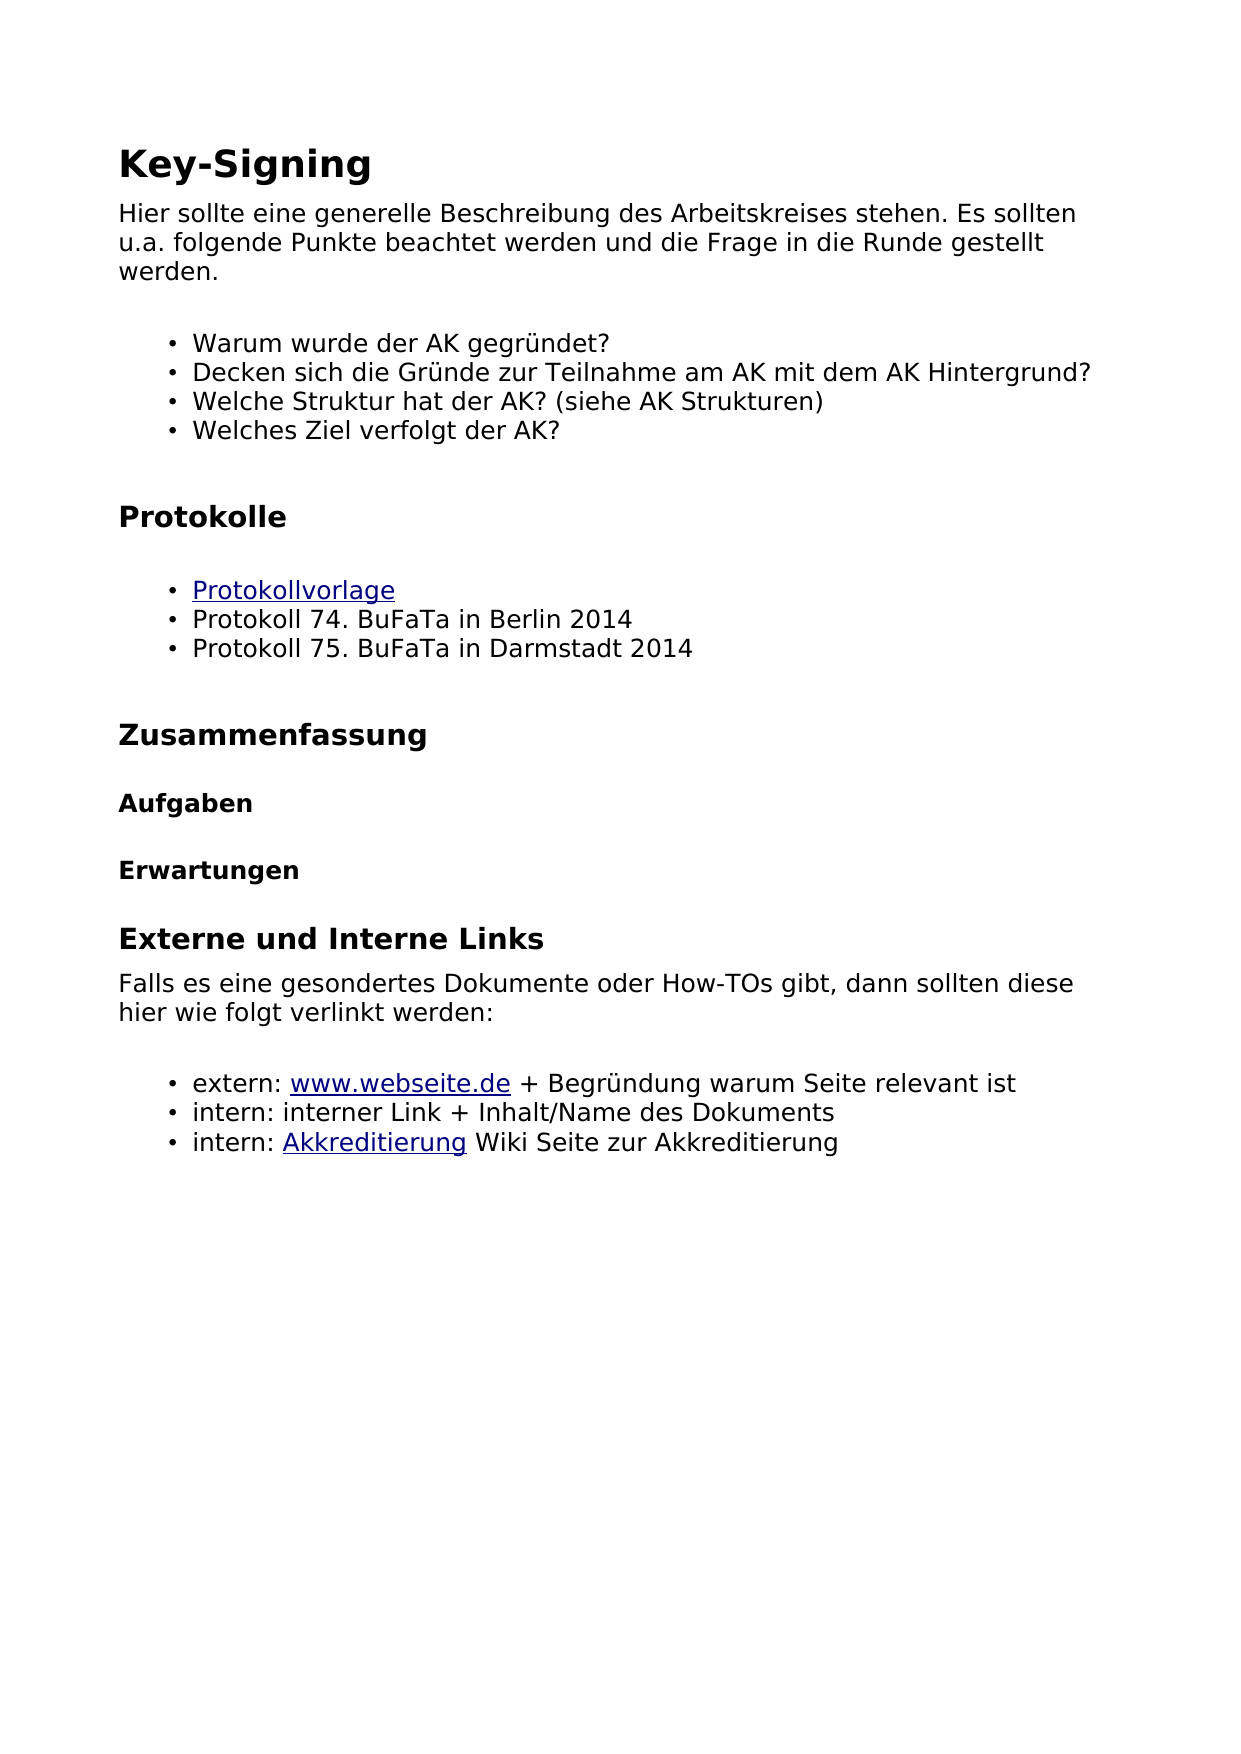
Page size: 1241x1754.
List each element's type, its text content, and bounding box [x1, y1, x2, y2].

list Decken sich die Gründe zur Teilnahme am AK mit dem AK Hintergrund? [177, 358, 1122, 387]
subtitle Zusammenfassung [118, 718, 1122, 752]
subtitle Externe und Interne Links [118, 923, 1122, 957]
list extern: www.webseite.de + Begründung warum Seite relevant ist [177, 1069, 1122, 1098]
list Protokoll 74. BuFaTa in Berlin 2014 [177, 605, 1122, 634]
list intern: interner Link + Inhalt/Name des Dokuments [177, 1098, 1122, 1128]
list Protokoll 75. BuFaTa in Darmstadt 2014 [177, 634, 1122, 663]
list Warum wurde der AK gegründet? [177, 329, 1122, 358]
list intern: Akkreditierung Wiki Seite zur Akkreditierung [177, 1128, 1122, 1157]
subtitle Key-Signing [118, 143, 1122, 187]
list Welche Struktur hat der AK? (siehe AK Strukturen) [177, 387, 1122, 416]
subtitle Erwartungen [118, 856, 1122, 885]
text Hier sollte eine generelle Beschreibung des Arbeitskreises stehen. Es sollten u.a. folgende Punkte beachtet werden und die Frage in die Runde gestellt werden. [118, 199, 1122, 287]
list Welches Ziel verfolgt der AK? [177, 416, 1122, 445]
text Falls es eine gesondertes Dokumente oder How-TOs gibt, dann sollten diese hier wie folgt verlinkt werden: [118, 969, 1122, 1027]
list Protokollvorlage [177, 576, 1122, 605]
subtitle Aufgaben [118, 789, 1122, 818]
subtitle Protokolle [118, 500, 1122, 534]
